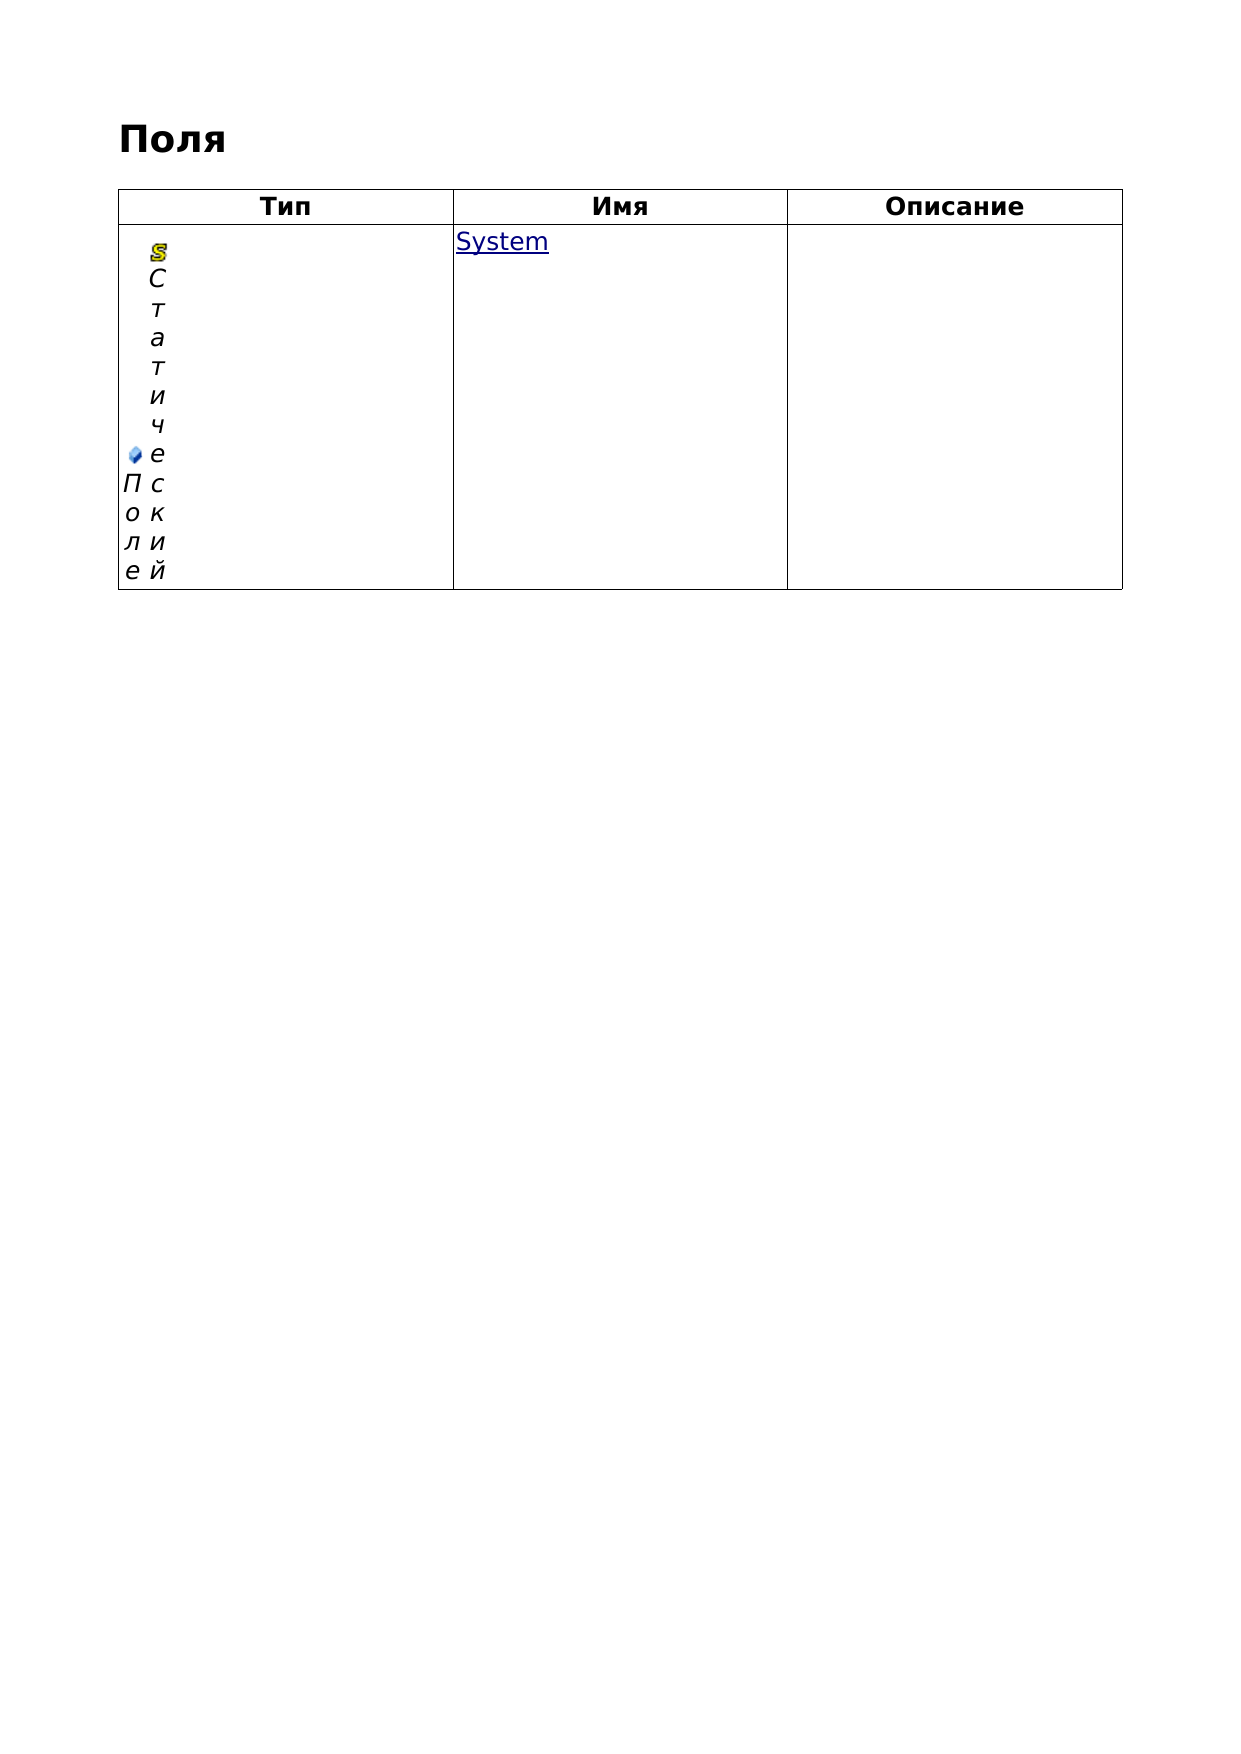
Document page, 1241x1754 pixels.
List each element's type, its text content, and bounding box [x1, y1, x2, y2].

table_header Тип [119, 190, 453, 224]
table_cell [119, 225, 453, 588]
table_header Имя [454, 190, 787, 224]
table_header Описание [788, 190, 1122, 224]
subtitle Поля [118, 118, 1122, 162]
picture [146, 239, 172, 265]
picture [121, 443, 146, 469]
table_cell [788, 225, 1122, 588]
table_cell System [454, 225, 787, 588]
